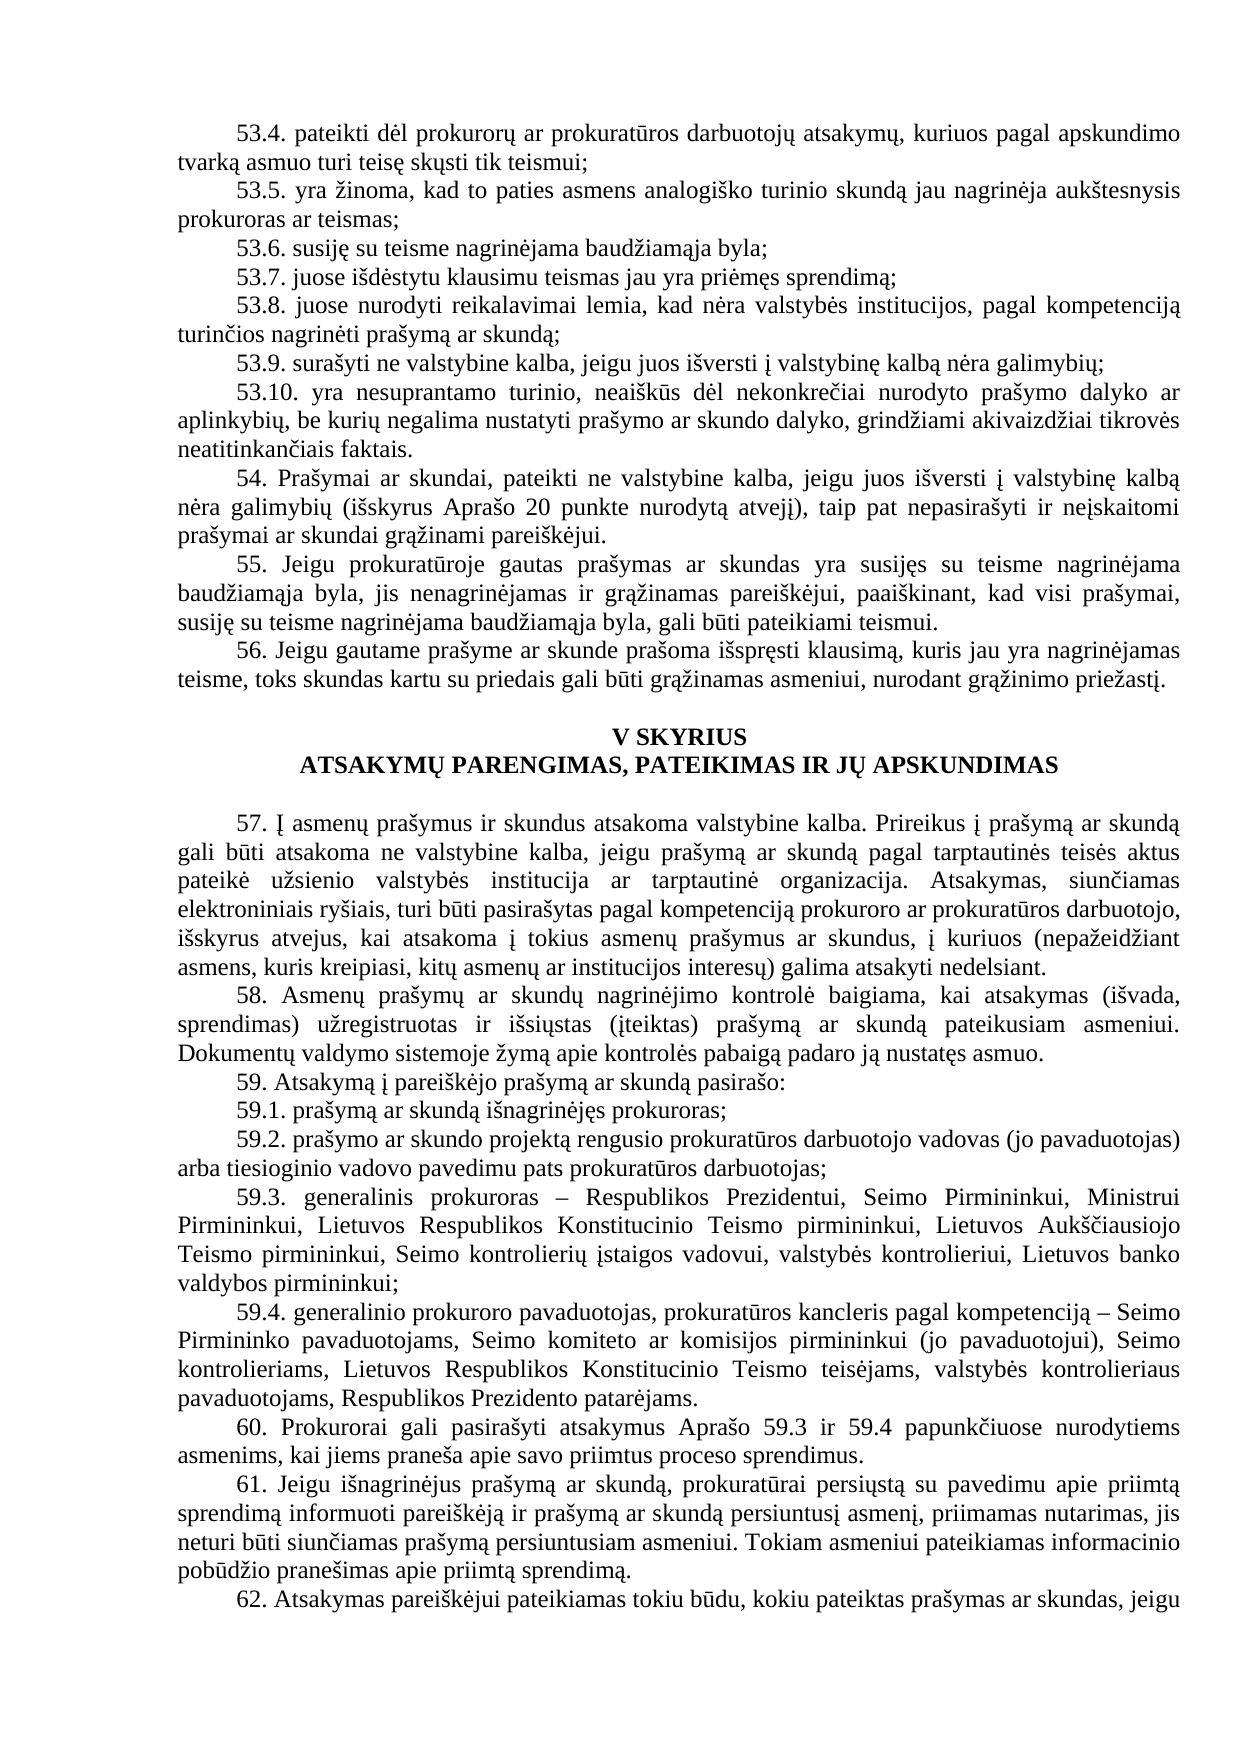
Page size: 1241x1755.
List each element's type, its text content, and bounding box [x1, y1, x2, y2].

text 53.6. susiję su teisme nagrinėjama baudžiamąja byla; [177, 233, 1181, 262]
text 53.8. juose nurodyti reikalavimai lemia, kad nėra valstybės institucijos, pagal kompetenciją turinčios nagrinėti prašymą ar skundą; [177, 291, 1181, 348]
text 58. Asmenų prašymų ar skundų nagrinėjimo kontrolė baigiama, kai atsakymas (išvada, sprendimas) užregistruotas ir išsiųstas (įteiktas) prašymą ar skundą pateikusiam asmeniui. Dokumentų valdymo sistemoje žymą apie kontrolės pabaigą padaro ją nustatęs asmuo. [177, 981, 1181, 1067]
text 53.9. surašyti ne valstybine kalba, jeigu juos išversti į valstybinę kalbą nėra galimybių; [177, 348, 1181, 377]
text 61. Jeigu išnagrinėjus prašymą ar skundą, prokuratūrai persiųstą su pavedimu apie priimtą sprendimą informuoti pareiškėją ir prašymą ar skundą persiuntusį asmenį, priimamas nutarimas, jis neturi būti siunčiamas prašymą persiuntusiam asmeniui. Tokiam asmeniui pateikiamas informacinio pobūdžio pranešimas apie priimtą sprendimą. [177, 1469, 1181, 1584]
text 54. Prašymai ar skundai, pateikti ne valstybine kalba, jeigu juos išversti į valstybinę kalbą nėra galimybių (išskyrus Aprašo 20 punkte nurodytą atvejį), taip pat nepasirašyti ir neįskaitomi prašymai ar skundai grąžinami pareiškėjui. [177, 463, 1181, 549]
text atsakymų parengimas, pateikimas ir jų apskundimas [177, 751, 1181, 779]
text 59.4. generalinio prokuroro pavaduotojas, prokuratūros kancleris pagal kompetenciją – Seimo Pirmininko pavaduotojams, Seimo komiteto ar komisijos pirmininkui (jo pavaduotojui), Seimo kontrolieriams, Lietuvos Respublikos Konstitucinio Teismo teisėjams, valstybės kontrolieriaus pavaduotojams, Respublikos Prezidento patarėjams. [177, 1297, 1181, 1412]
text V SKyrius [177, 722, 1181, 751]
text 53.7. juose išdėstytu klausimu teismas jau yra priėmęs sprendimą; [177, 262, 1181, 291]
text 53.4. pateikti dėl prokurorų ar prokuratūros darbuotojų atsakymų, kuriuos pagal apskundimo tvarką asmuo turi teisę skųsti tik teismui; [177, 118, 1181, 176]
text 57. Į asmenų prašymus ir skundus atsakoma valstybine kalba. Prireikus į prašymą ar skundą gali būti atsakoma ne valstybine kalba, jeigu prašymą ar skundą pagal tarptautinės teisės aktus pateikė užsienio valstybės institucija ar tarptautinė organizacija. Atsakymas, siunčiamas elektroniniais ryšiais, turi būti pasirašytas pagal kompetenciją prokuroro ar prokuratūros darbuotojo, išskyrus atvejus, kai atsakoma į tokius asmenų prašymus ar skundus, į kuriuos (nepažeidžiant asmens, kuris kreipiasi, kitų asmenų ar institucijos interesų) galima atsakyti nedelsiant. [177, 808, 1181, 981]
text 55. Jeigu prokuratūroje gautas prašymas ar skundas yra susijęs su teisme nagrinėjama baudžiamąja byla, jis nenagrinėjamas ir grąžinamas pareiškėjui, paaiškinant, kad visi prašymai, susiję su teisme nagrinėjama baudžiamąja byla, gali būti pateikiami teismui. [177, 549, 1181, 636]
text 59. Atsakymą į pareiškėjo prašymą ar skundą pasirašo: [177, 1067, 1181, 1096]
text 53.5. yra žinoma, kad to paties asmens analogiško turinio skundą jau nagrinėja aukštesnysis prokuroras ar teismas; [177, 176, 1181, 233]
text 59.2. prašymo ar skundo projektą rengusio prokuratūros darbuotojo vadovas (jo pavaduotojas) arba tiesioginio vadovo pavedimu pats prokuratūros darbuotojas; [177, 1124, 1181, 1182]
text 62. Atsakymas pareiškėjui pateikiamas tokiu būdu, kokiu pateiktas prašymas ar skundas, jeigu [177, 1584, 1181, 1613]
text 60. Prokurorai gali pasirašyti atsakymus Aprašo 59.3 ir 59.4 papunkčiuose nurodytiems asmenims, kai jiems praneša apie savo priimtus proceso sprendimus. [177, 1412, 1181, 1469]
text 59.3. generalinis prokuroras – Respublikos Prezidentui, Seimo Pirmininkui, Ministrui Pirmininkui, Lietuvos Respublikos Konstitucinio Teismo pirmininkui, Lietuvos Aukščiausiojo Teismo pirmininkui, Seimo kontrolierių įstaigos vadovui, valstybės kontrolieriui, Lietuvos banko valdybos pirmininkui; [177, 1182, 1181, 1297]
text 53.10. yra nesuprantamo turinio, neaiškūs dėl nekonkrečiai nurodyto prašymo dalyko ar aplinkybių, be kurių negalima nustatyti prašymo ar skundo dalyko, grindžiami akivaizdžiai tikrovės neatitinkančiais faktais. [177, 377, 1181, 463]
text 56. Jeigu gautame prašyme ar skunde prašoma išspręsti klausimą, kuris jau yra nagrinėjamas teisme, toks skundas kartu su priedais gali būti grąžinamas asmeniui, nurodant grąžinimo priežastį. [177, 636, 1181, 693]
text 59.1. prašymą ar skundą išnagrinėjęs prokuroras; [177, 1096, 1181, 1124]
